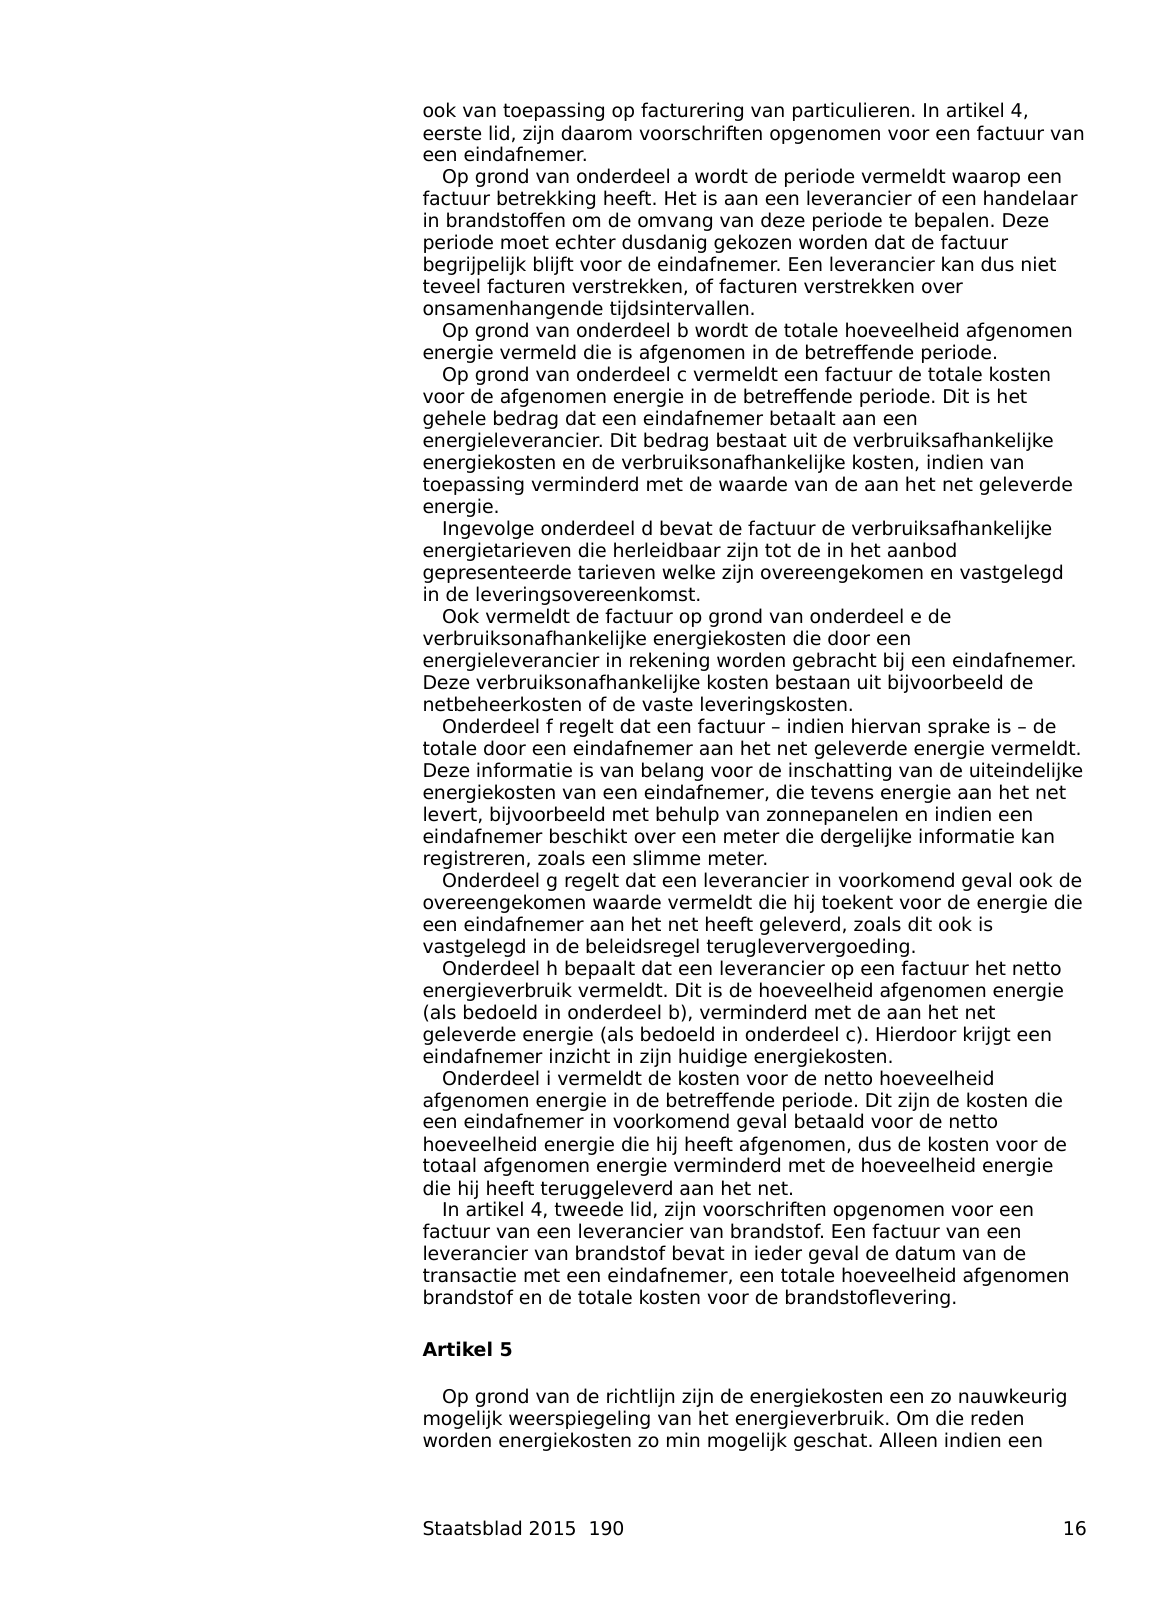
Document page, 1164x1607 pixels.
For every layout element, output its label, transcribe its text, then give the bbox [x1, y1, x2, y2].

text Onderdeel f regelt dat een factuur – indien hiervan sprake is – de totale door een eindafnemer aan het net geleverde energie vermeldt. Deze informatie is van belang voor de inschatting van de uiteindelijke energiekosten van een eindafnemer, die tevens energie aan het net levert, bijvoorbeeld met behulp van zonnepanelen en indien een eindafnemer beschikt over een meter die dergelijke informatie kan registreren, zoals een slimme meter. [422, 716, 1087, 870]
text ook van toepassing op facturering van particulieren. In artikel 4, eerste lid, zijn daarom voorschriften opgenomen voor een factuur van een eindafnemer. [422, 100, 1087, 166]
text Op grond van de richtlijn zijn de energiekosten een zo nauwkeurig mogelijk weerspiegeling van het energieverbruik. Om die reden worden energiekosten zo min mogelijk geschat. Alleen indien een [422, 1386, 1087, 1452]
text Ook vermeldt de factuur op grond van onderdeel e de verbruiksonafhankelijke energiekosten die door een energieleverancier in rekening worden gebracht bij een eindafnemer. Deze verbruiksonafhankelijke kosten bestaan uit bijvoorbeeld de netbeheerkosten of de vaste leveringskosten. [422, 606, 1087, 716]
text Onderdeel g regelt dat een leverancier in voorkomend geval ook de overeengekomen waarde vermeldt die hij toekent voor de energie die een eindafnemer aan het net heeft geleverd, zoals dit ook is vastgelegd in de beleidsregel terugleververgoeding. [422, 870, 1087, 958]
text Op grond van onderdeel b wordt de totale hoeveelheid afgenomen energie vermeld die is afgenomen in de betreffende periode. [422, 320, 1087, 364]
text Ingevolge onderdeel d bevat de factuur de verbruiksafhankelijke energietarieven die herleidbaar zijn tot de in het aanbod gepresenteerde tarieven welke zijn overeengekomen en vastgelegd in de leveringsovereenkomst. [422, 518, 1087, 606]
subtitle Artikel 5 [422, 1339, 1087, 1361]
text Op grond van onderdeel a wordt de periode vermeldt waarop een factuur betrekking heeft. Het is aan een leverancier of een handelaar in brandstoffen om de omvang van deze periode te bepalen. Deze periode moet echter dusdanig gekozen worden dat de factuur begrijpelijk blijft voor de eindafnemer. Een leverancier kan dus niet teveel facturen verstrekken, of facturen verstrekken over onsamenhangende tijdsintervallen. [422, 166, 1087, 320]
text In artikel 4, tweede lid, zijn voorschriften opgenomen voor een factuur van een leverancier van brandstof. Een factuur van een leverancier van brandstof bevat in ieder geval de datum van de transactie met een eindafnemer, een totale hoeveelheid afgenomen brandstof en de totale kosten voor de brandstoflevering. [422, 1199, 1087, 1309]
text Onderdeel h bepaalt dat een leverancier op een factuur het netto energieverbruik vermeldt. Dit is de hoeveelheid afgenomen energie (als bedoeld in onderdeel b), verminderd met de aan het net geleverde energie (als bedoeld in onderdeel c). Hierdoor krijgt een eindafnemer inzicht in zijn huidige energiekosten. [422, 958, 1087, 1067]
text Op grond van onderdeel c vermeldt een factuur de totale kosten voor de afgenomen energie in de betreffende periode. Dit is het gehele bedrag dat een eindafnemer betaalt aan een energieleverancier. Dit bedrag bestaat uit de verbruiksafhankelijke energiekosten en de verbruiksonafhankelijke kosten, indien van toepassing verminderd met de waarde van de aan het net geleverde energie. [422, 364, 1087, 518]
text Onderdeel i vermeldt de kosten voor de netto hoeveelheid afgenomen energie in de betreffende periode. Dit zijn de kosten die een eindafnemer in voorkomend geval betaald voor de netto hoeveelheid energie die hij heeft afgenomen, dus de kosten voor de totaal afgenomen energie verminderd met de hoeveelheid energie die hij heeft teruggeleverd aan het net. [422, 1067, 1087, 1199]
